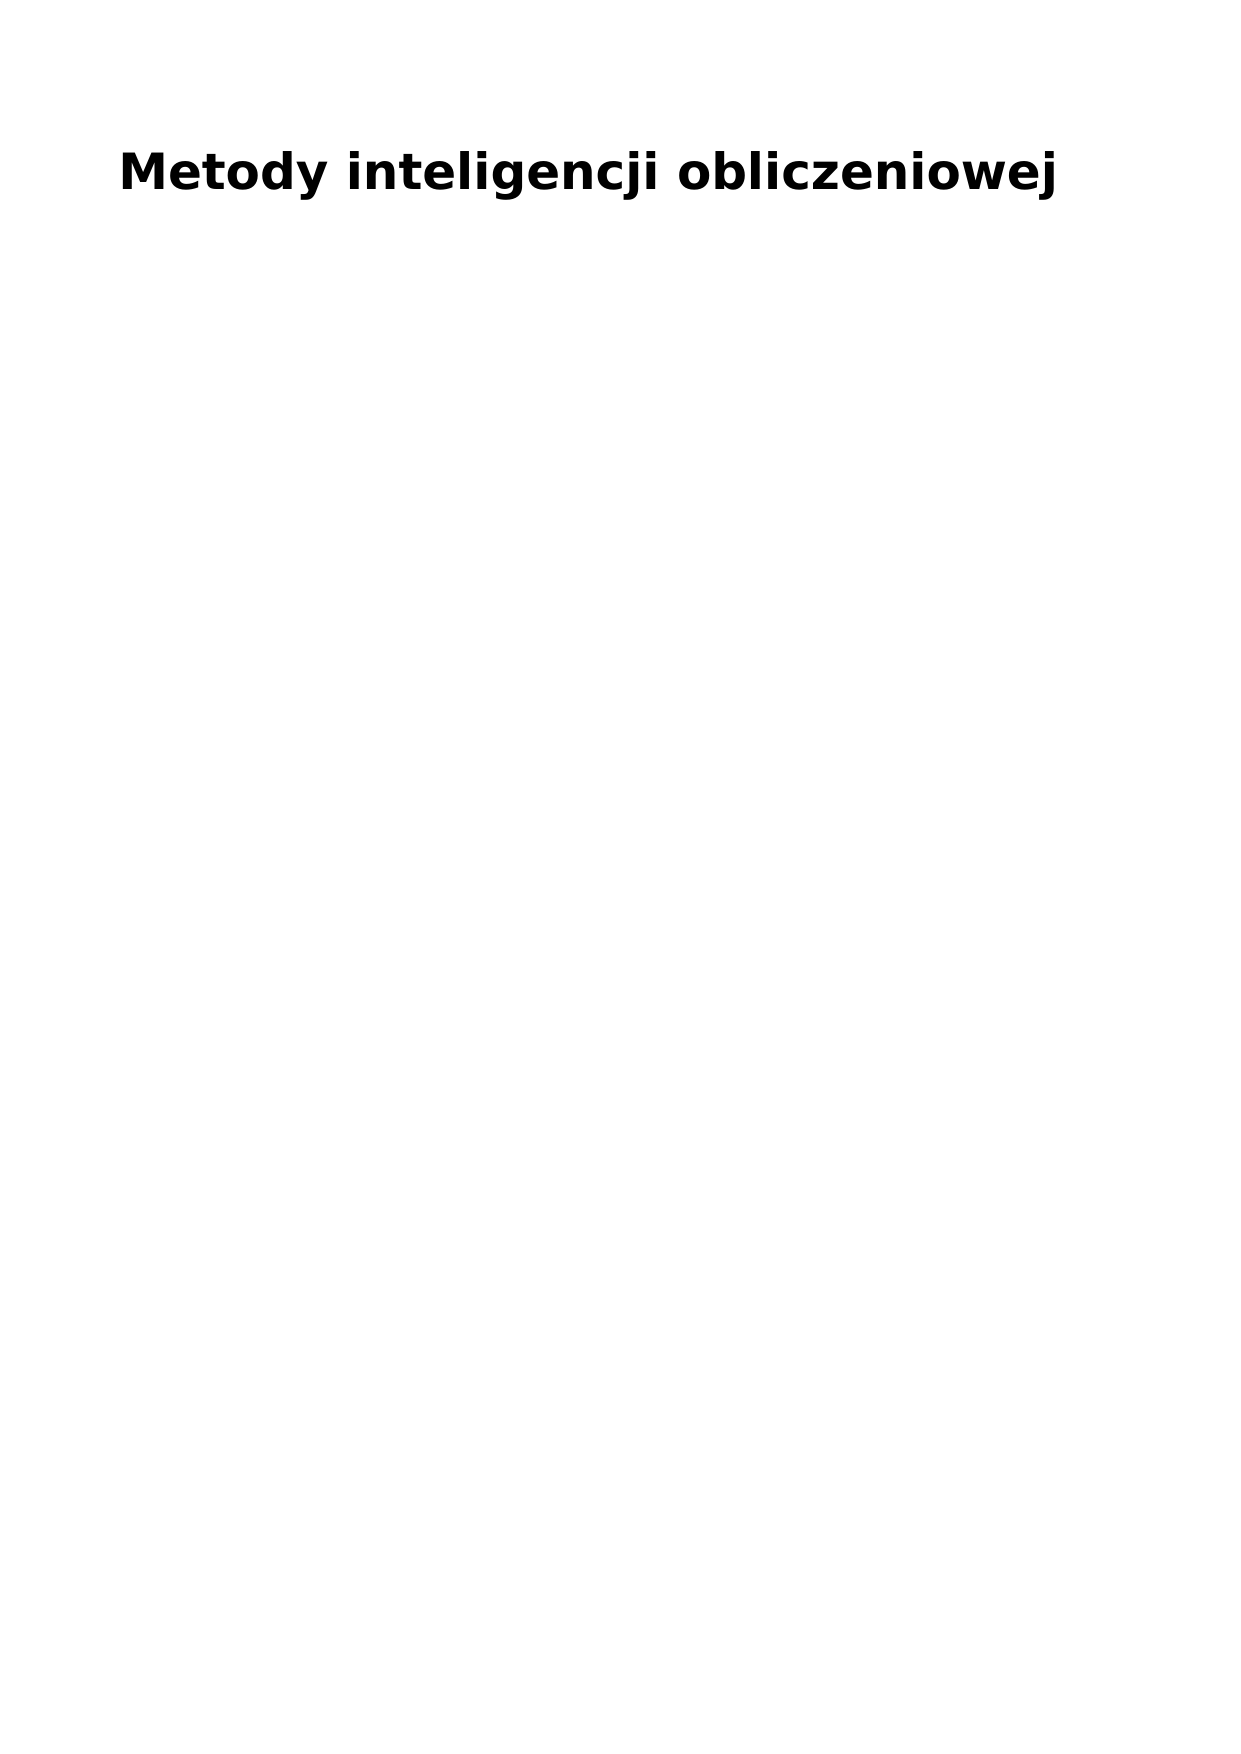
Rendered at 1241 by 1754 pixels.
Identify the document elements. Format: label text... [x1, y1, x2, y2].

subtitle Metody inteligencji obliczeniowej [118, 143, 1122, 201]
